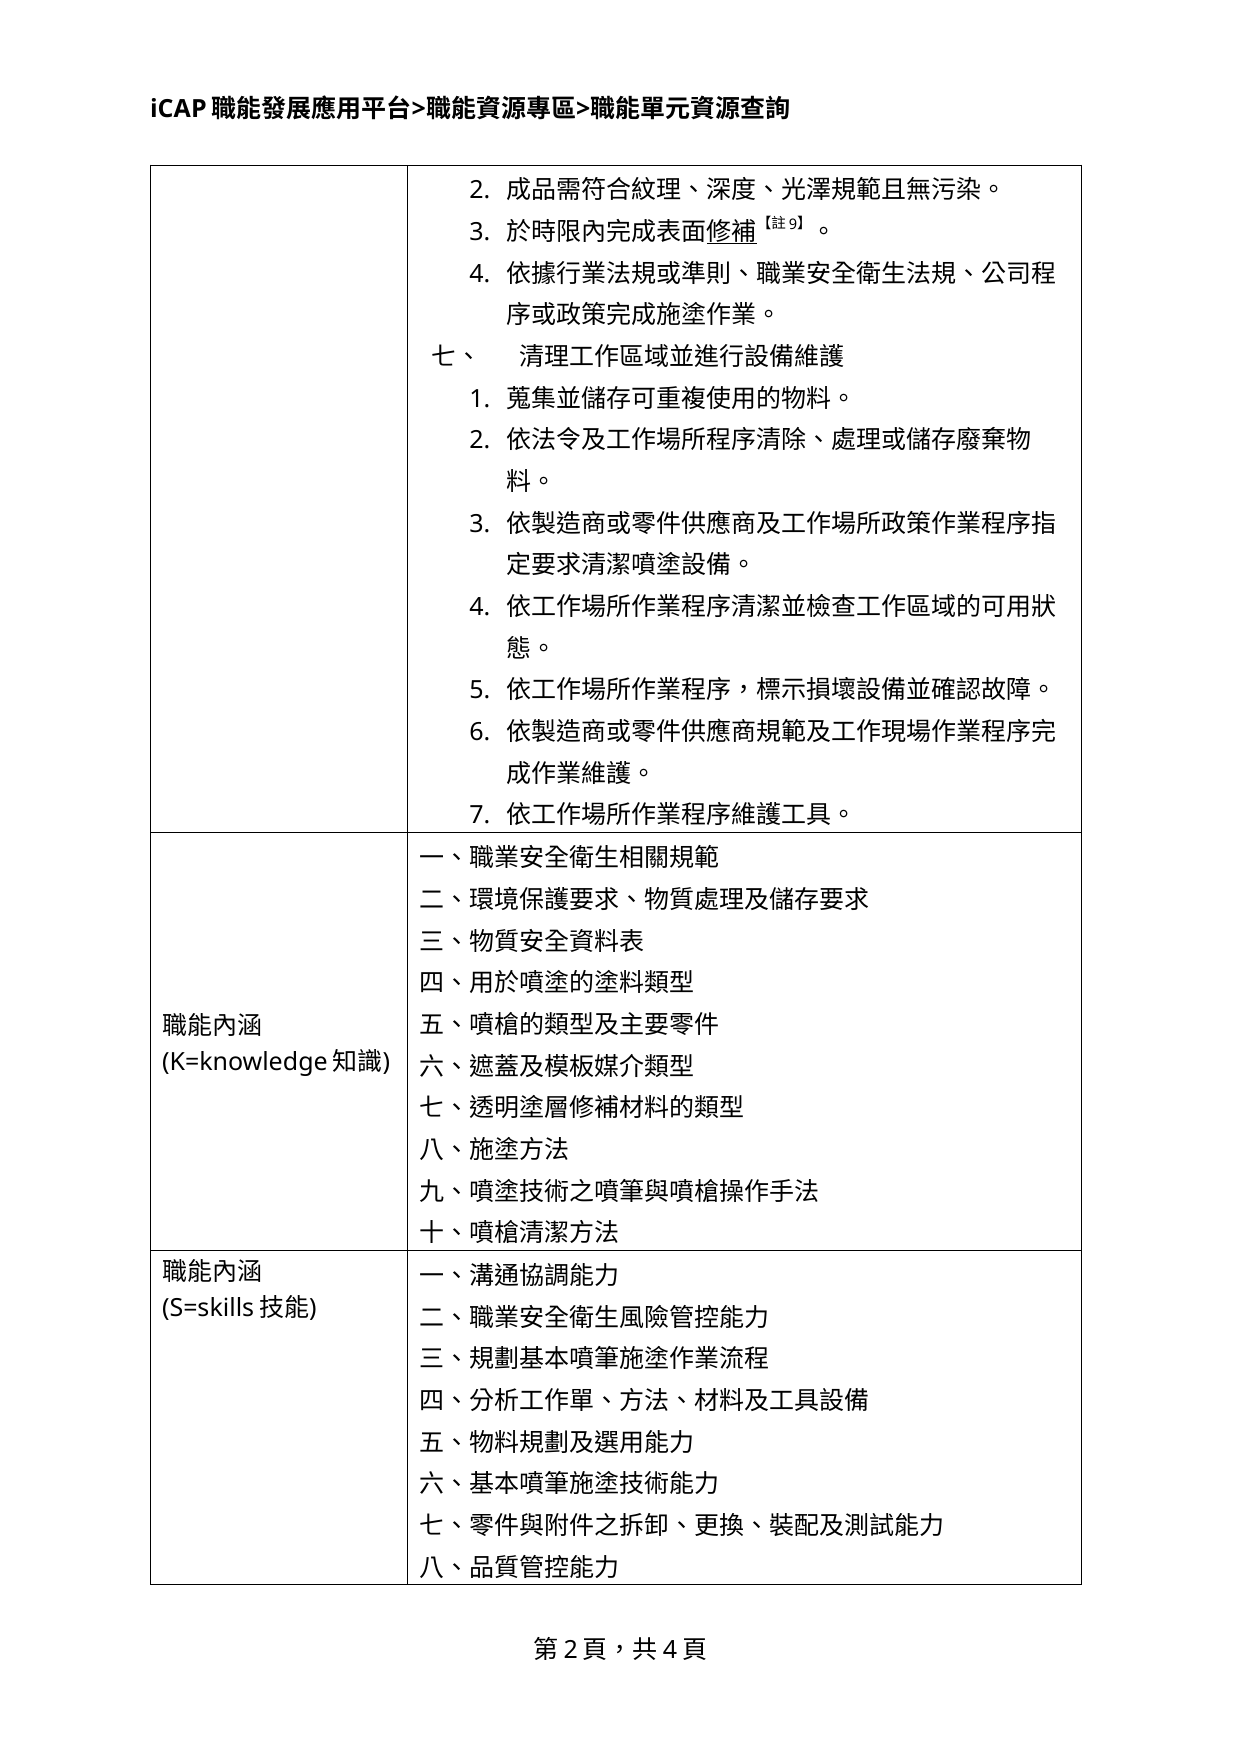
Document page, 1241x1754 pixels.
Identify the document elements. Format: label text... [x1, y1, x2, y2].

table_cell 工作準備 依技術手冊確定工作要求，包括工作單、物料【註1】、顏色、品質及數量。 閱讀並瞭解工作規範。 在工作過程中遵守職業安全衛生規範【註2】，包含個人防護裝備【註3】要求，如呼吸器及全身防護。 選擇物料並檢查品質。 確定手動工具和設備【註4】，並檢查其操作安全性。 判定能減少廢棄物料的程序。 確認能在工作時最有效使用能源的程序。 判定使用的噴筆類型，敘述其操作原理、清潔及維護程序 確認並說明噴筆之類型【註5】、主要零件【註6】及功能。 說明並展示正確的清潔及維護程序。 於備妥的模板上應用噴筆技術【註7】 備妥作業表面以進行噴筆的應用。 使用噴筆噴塗，透過備妥的模板媒介以平刷、漸層刷、立體效果及幾何圖形噴塗產品。 運用噴筆分度技術，以單一顏色創作設計及圖案 使用噴筆分度技術完成直線及曲線作業。 使用噴筆分度技術制作明暗圖案及設計。 備妥底材以噴塗透明表面塗層 確認並選擇表面塗層加工底材，準備正確的研磨物料。 執行油泥清除相關的清潔及乾燥程序。 完成使用溶劑清潔器，並進行透明面漆噴塗表面的準備工作。 以噴槍施塗透明表面塗層修補材料 在不損壞零件或系統的條件下施塗修補材料【註8】。 成品需符合紋理、深度、光澤規範且無污染。 於時限內完成表面修補【註9】。 依據行業法規或準則、職業安全衛生法規、公司程序或政策完成施塗作業。 清理工作區域並進行設備維護 蒐集並儲存可重複使用的物料。 依法令及工作場所程序清除、處理或儲存廢棄物料。 依製造商或零件供應商及工作場所政策作業程序指定要求清潔噴塗設備。 依工作場所作業程序清潔並檢查工作區域的可用狀態。 依工作場所作業程序，標示損壞設備並確認故障。 依製造商或零件供應商規範及工作現場作業程序完成作業維護。 依工作場所作業程序維護工具。 [408, 166, 1081, 832]
table_cell 職能內涵 (S=skills技能) [151, 1251, 407, 1584]
table_cell 職業安全衛生相關規範 環境保護要求、物質處理及儲存要求 物質安全資料表 用於噴塗的塗料類型 噴槍的類型及主要零件 遮蓋及模板媒介類型 透明塗層修補材料的類型 施塗方法 噴塗技術之噴筆與噴槍操作手法 噴槍清潔方法 [408, 833, 1081, 1250]
table_cell [151, 166, 407, 832]
table_cell 職能內涵 (K=knowledge知識) [151, 833, 407, 1250]
table_cell 溝通協調能力 職業安全衛生風險管控能力 規劃基本噴筆施塗作業流程 分析工作單、方法、材料及工具設備 物料規劃及選用能力 基本噴筆施塗技術能力 零件與附件之拆卸、更換、裝配及測試能力 品質管控能力 廢棄物處理能力 [408, 1251, 1081, 1584]
